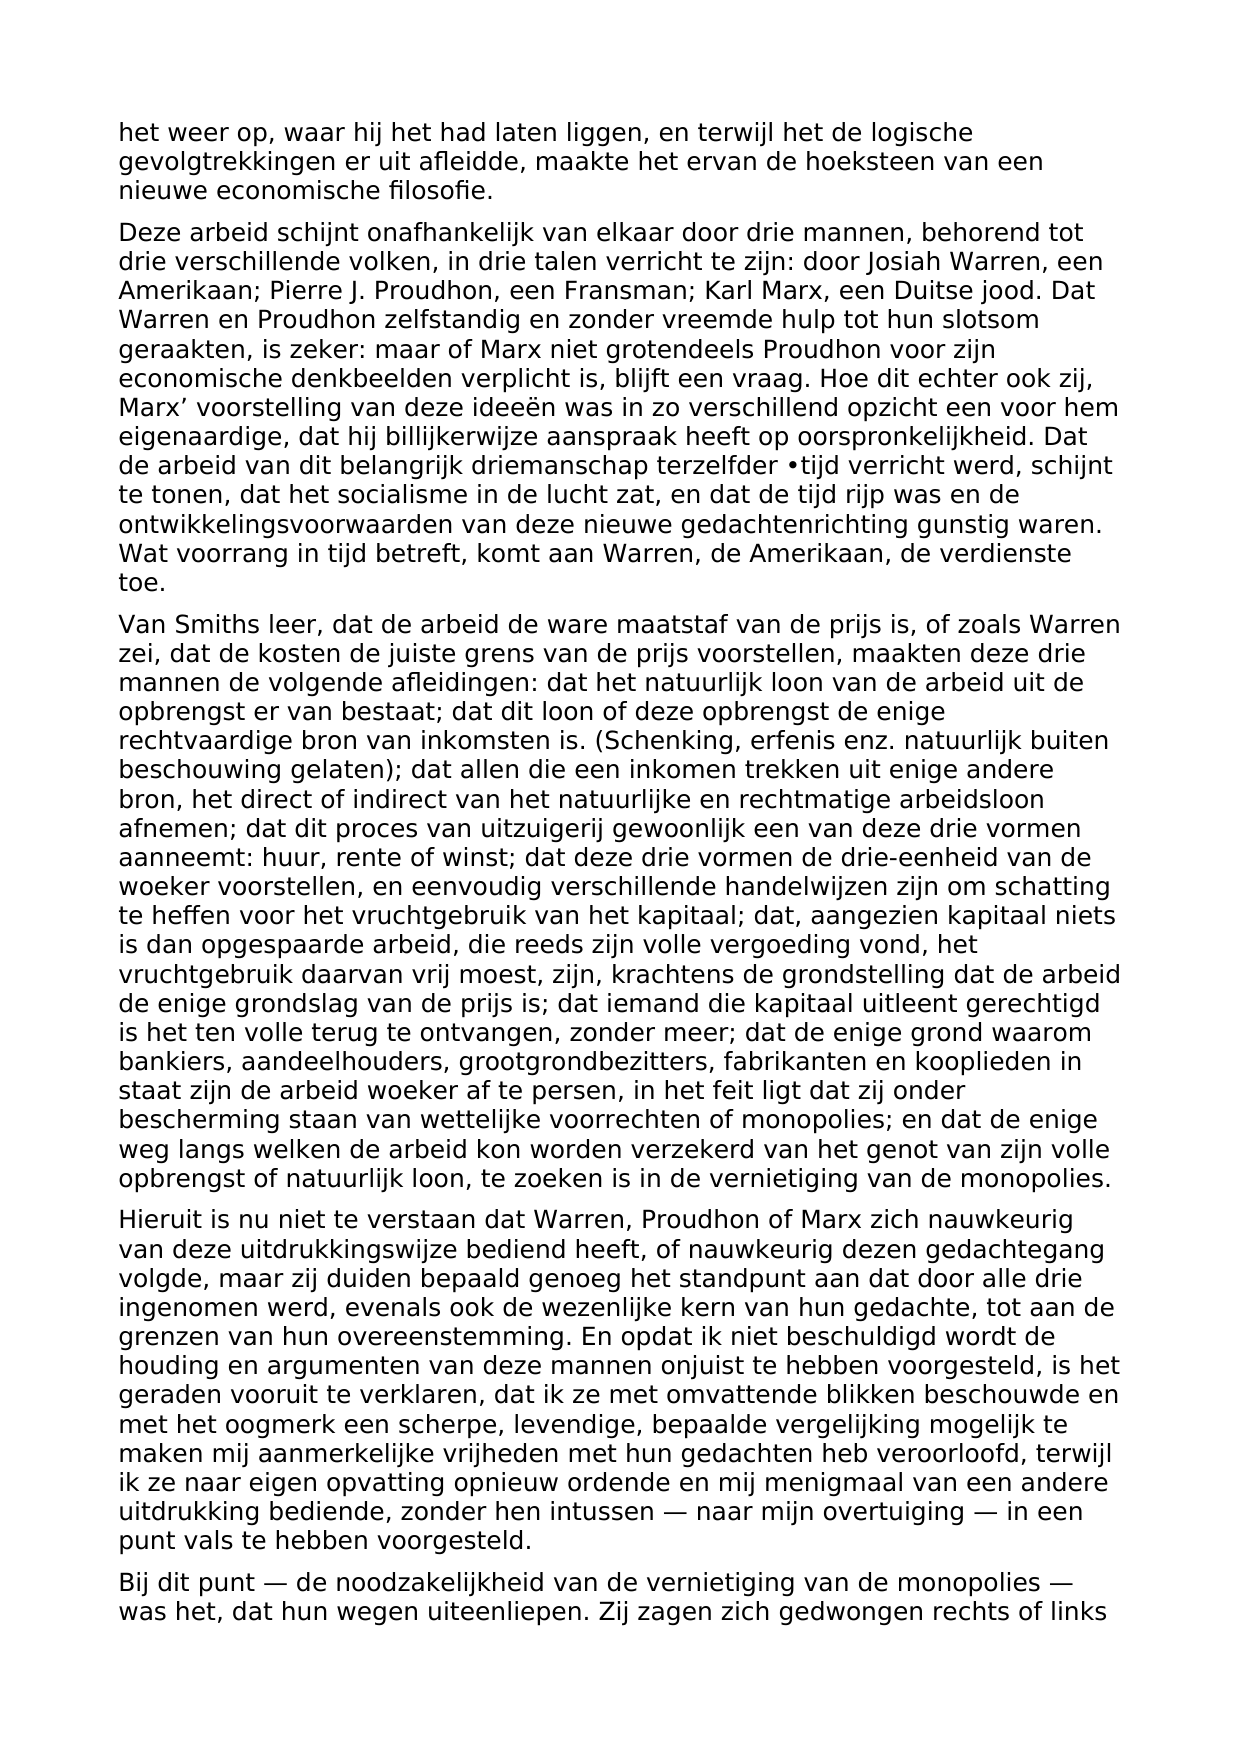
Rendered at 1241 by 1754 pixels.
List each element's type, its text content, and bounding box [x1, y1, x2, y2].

text Bij dit punt — de noodzakelijkheid van de vernietiging van de monopolies — was het, dat hun wegen uiteenliepen. Zij zagen zich gedwongen rechts of links [118, 1568, 1122, 1626]
text Deze arbeid schijnt onafhankelijk van elkaar door drie mannen, behorend tot drie verschillende volken, in drie talen verricht te zijn: door Josiah Warren, een Amerikaan; Pierre J. Proudhon, een Fransman; Karl Marx, een Duitse jood. Dat Warren en Proudhon zelfstandig en zonder vreemde hulp tot hun slotsom geraakten, is zeker: maar of Marx niet grotendeels Proudhon voor zijn economische denkbeelden verplicht is, blijft een vraag. Hoe dit echter ook zij, Marx’ voorstelling van deze ideeën was in zo verschillend opzicht een voor hem eigenaardige, dat hij billijkerwijze aanspraak heeft op oorspronkelijkheid. Dat de arbeid van dit belangrijk driemanschap terzelfder •tijd verricht werd, schijnt te tonen, dat het socialisme in de lucht zat, en dat de tijd rijp was en de ontwikkelingsvoorwaarden van deze nieuwe gedachtenrichting gunstig waren. Wat voorrang in tijd betreft, komt aan Warren, de Amerikaan, de verdienste toe. [118, 218, 1122, 597]
text Van Smiths leer, dat de arbeid de ware maatstaf van de prijs is, of zoals Warren zei, dat de kosten de juiste grens van de prijs voorstellen, maakten deze drie mannen de volgende afleidingen: dat het natuurlijk loon van de arbeid uit de opbrengst er van bestaat; dat dit loon of deze opbrengst de enige rechtvaardige bron van inkomsten is. (Schenking, erfenis enz. natuurlijk buiten beschouwing gelaten); dat allen die een inkomen trekken uit enige andere bron, het direct of indirect van het natuurlijke en rechtmatige arbeidsloon afnemen; dat dit proces van uitzuigerij gewoonlijk een van deze drie vormen aanneemt: huur, rente of winst; dat deze drie vormen de drie-eenheid van de woeker voorstellen, en eenvoudig verschillende handelwijzen zijn om schatting te heffen voor het vruchtgebruik van het kapitaal; dat, aangezien kapitaal niets is dan opgespaarde arbeid, die reeds zijn volle vergoeding vond, het vruchtgebruik daarvan vrij moest, zijn, krachtens de grondstelling dat de arbeid de enige grondslag van de prijs is; dat iemand die kapitaal uitleent gerechtigd is het ten volle terug te ontvangen, zonder meer; dat de enige grond waarom bankiers, aandeelhouders, grootgrondbezitters, fabrikanten en kooplieden in staat zijn de arbeid woeker af te persen, in het feit ligt dat zij onder bescherming staan van wettelijke voorrechten of monopolies; en dat de enige weg langs welken de arbeid kon worden verzekerd van het genot van zijn volle opbrengst of natuurlijk loon, te zoeken is in de vernietiging van de monopolies. [118, 610, 1122, 1193]
text het weer op, waar hij het had laten liggen, en terwijl het de logische gevolgtrekkingen er uit afleidde, maakte het ervan de hoeksteen van een nieuwe economische filosofie. [118, 118, 1122, 206]
text Hieruit is nu niet te verstaan dat Warren, Proudhon of Marx zich nauwkeurig van deze uitdrukkingswijze bediend heeft, of nauwkeurig dezen gedachtegang volgde, maar zij duiden bepaald genoeg het standpunt aan dat door alle drie ingenomen werd, evenals ook de wezenlijke kern van hun gedachte, tot aan de grenzen van hun overeenstemming. En opdat ik niet beschuldigd wordt de houding en argumenten van deze mannen onjuist te hebben voorgesteld, is het geraden vooruit te verklaren, dat ik ze met omvattende blikken beschouwde en met het oogmerk een scherpe, levendige, bepaalde vergelijking mogelijk te maken mij aanmerkelijke vrijheden met hun gedachten heb veroorloofd, terwijl ik ze naar eigen opvatting opnieuw ordende en mij menigmaal van een andere uitdrukking bediende, zonder hen intussen — naar mijn overtuiging — in een punt vals te hebben voorgesteld. [118, 1206, 1122, 1556]
